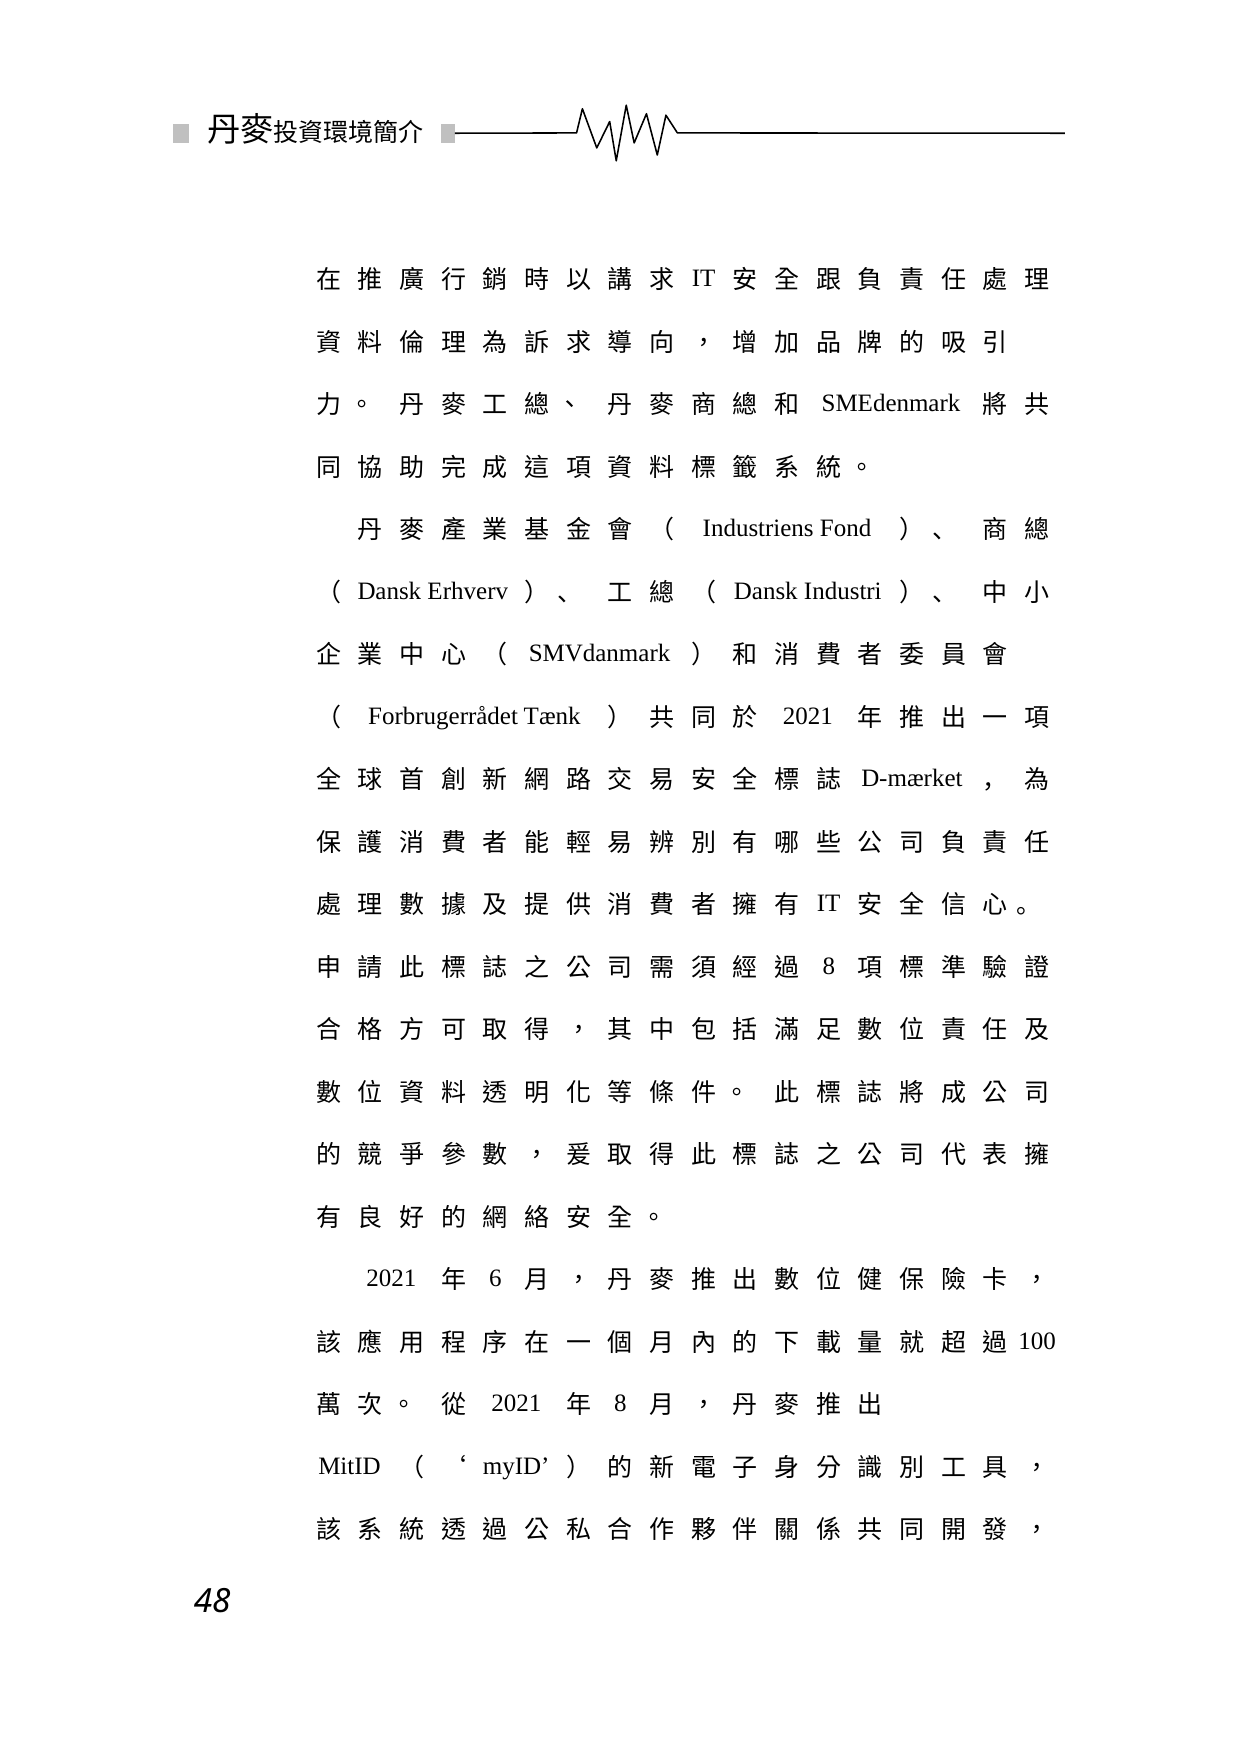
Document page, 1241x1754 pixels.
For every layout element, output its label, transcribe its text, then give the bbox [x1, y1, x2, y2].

text 丹麥產業基金會（Industriens Fond）、商總（Dansk Erhverv）、工總（Dansk Industri）、中小企業中心（SMVdanmark）和消費者委員會（Forbrugerrådet Tænk）共同於2021年推出一項全球首創新網路交易安全標誌D-mærket，為保護消費者能輕易辨別有哪些公司負責任處理數據及提供消費者擁有IT安全信心。申請此標誌之公司需須經過8項標準驗證合格方可取得，其中包括滿足數位責任及數位資料透明化等條件。此標誌將成公司的競爭參數，爰取得此標誌之公司代表擁有良好的網絡安全。 [281, 486, 1058, 1236]
text 2021年6月，丹麥推出數位健保險卡，該應用程序在一個月內的下載量就超過100萬次。從2021年8月，丹麥推出MitID（‘myID’）的新電子身分識別工具，該系統透過公私合作夥伴關係共同開發， [281, 1236, 1058, 1549]
text 在推廣行銷時以講求IT安全跟負責任處理資料倫理為訴求導向，增加品牌的吸引力。丹麥工總、丹麥商總和SMEdenmark將共同協助完成這項資料標籤系統。 [281, 236, 1058, 486]
